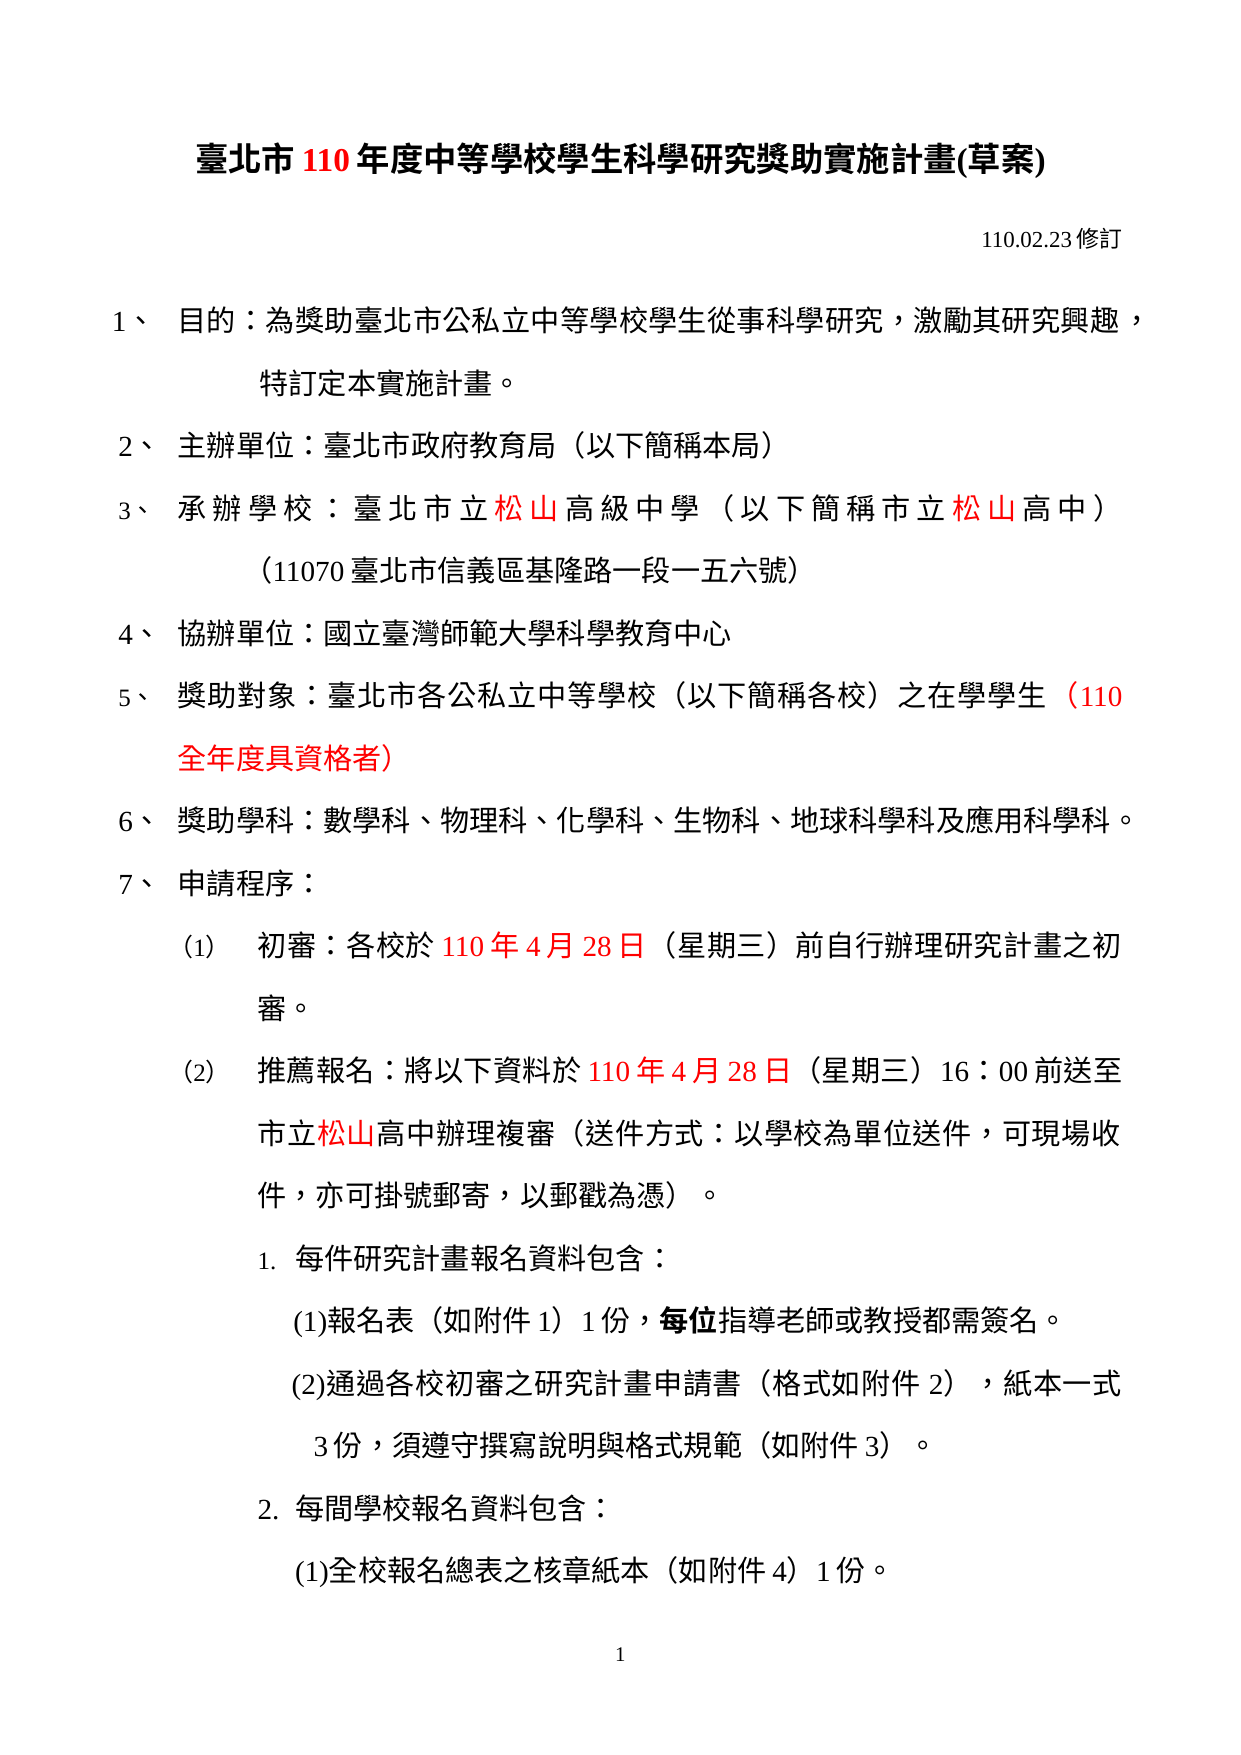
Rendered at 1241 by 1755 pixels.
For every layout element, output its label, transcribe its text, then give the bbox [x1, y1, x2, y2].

list 目的：為獎助臺北市公私立中等學校學生從事科學研究，激勵其研究興趣，特訂定本實施計畫。 [112, 277, 1122, 402]
list 每間學校報名資料包含： [257, 1465, 1122, 1527]
list 每件研究計畫報名資料包含： [257, 1215, 1122, 1277]
list 推薦報名：將以下資料於110年4月28日（星期三）16：00前送至市立松山高中辦理複審（送件方式：以學校為單位送件，可現場收件，亦可掛號郵寄，以郵戳為憑）。 [168, 1027, 1122, 1215]
text 臺北市110年度中等學校學生科學研究獎助實施計畫(草案) [118, 115, 1122, 177]
list 主辦單位：臺北市政府教育局（以下簡稱本局） [118, 402, 1122, 465]
text (1)全校報名總表之核章紙本（如附件4）1份。 [295, 1527, 1122, 1590]
text 110.02.23修訂 [118, 196, 1122, 259]
list 初審：各校於110年4月28日（星期三）前自行辦理研究計畫之初審。 [168, 902, 1122, 1027]
list 獎助學科：數學科、物理科、化學科、生物科、地球科學科及應用科學科。 [118, 777, 1122, 840]
text (2)通過各校初審之研究計畫申請書（格式如附件2），紙本一式3份，須遵守撰寫說明與格式規範（如附件3）。 [291, 1340, 1122, 1465]
text (1)報名表（如附件1）1份，每位指導老師或教授都需簽名。 [293, 1277, 1122, 1340]
list 承辦學校：臺北市立松山高級中學（以下簡稱市立松山高中） （11070臺北市信義區基隆路一段一五六號） [118, 465, 1122, 590]
list 獎助對象：臺北市各公私立中等學校（以下簡稱各校）之在學學生（110全年度具資格者） [118, 652, 1122, 777]
list 協辦單位：國立臺灣師範大學科學教育中心 [118, 590, 1122, 652]
list 申請程序： [118, 840, 1122, 902]
